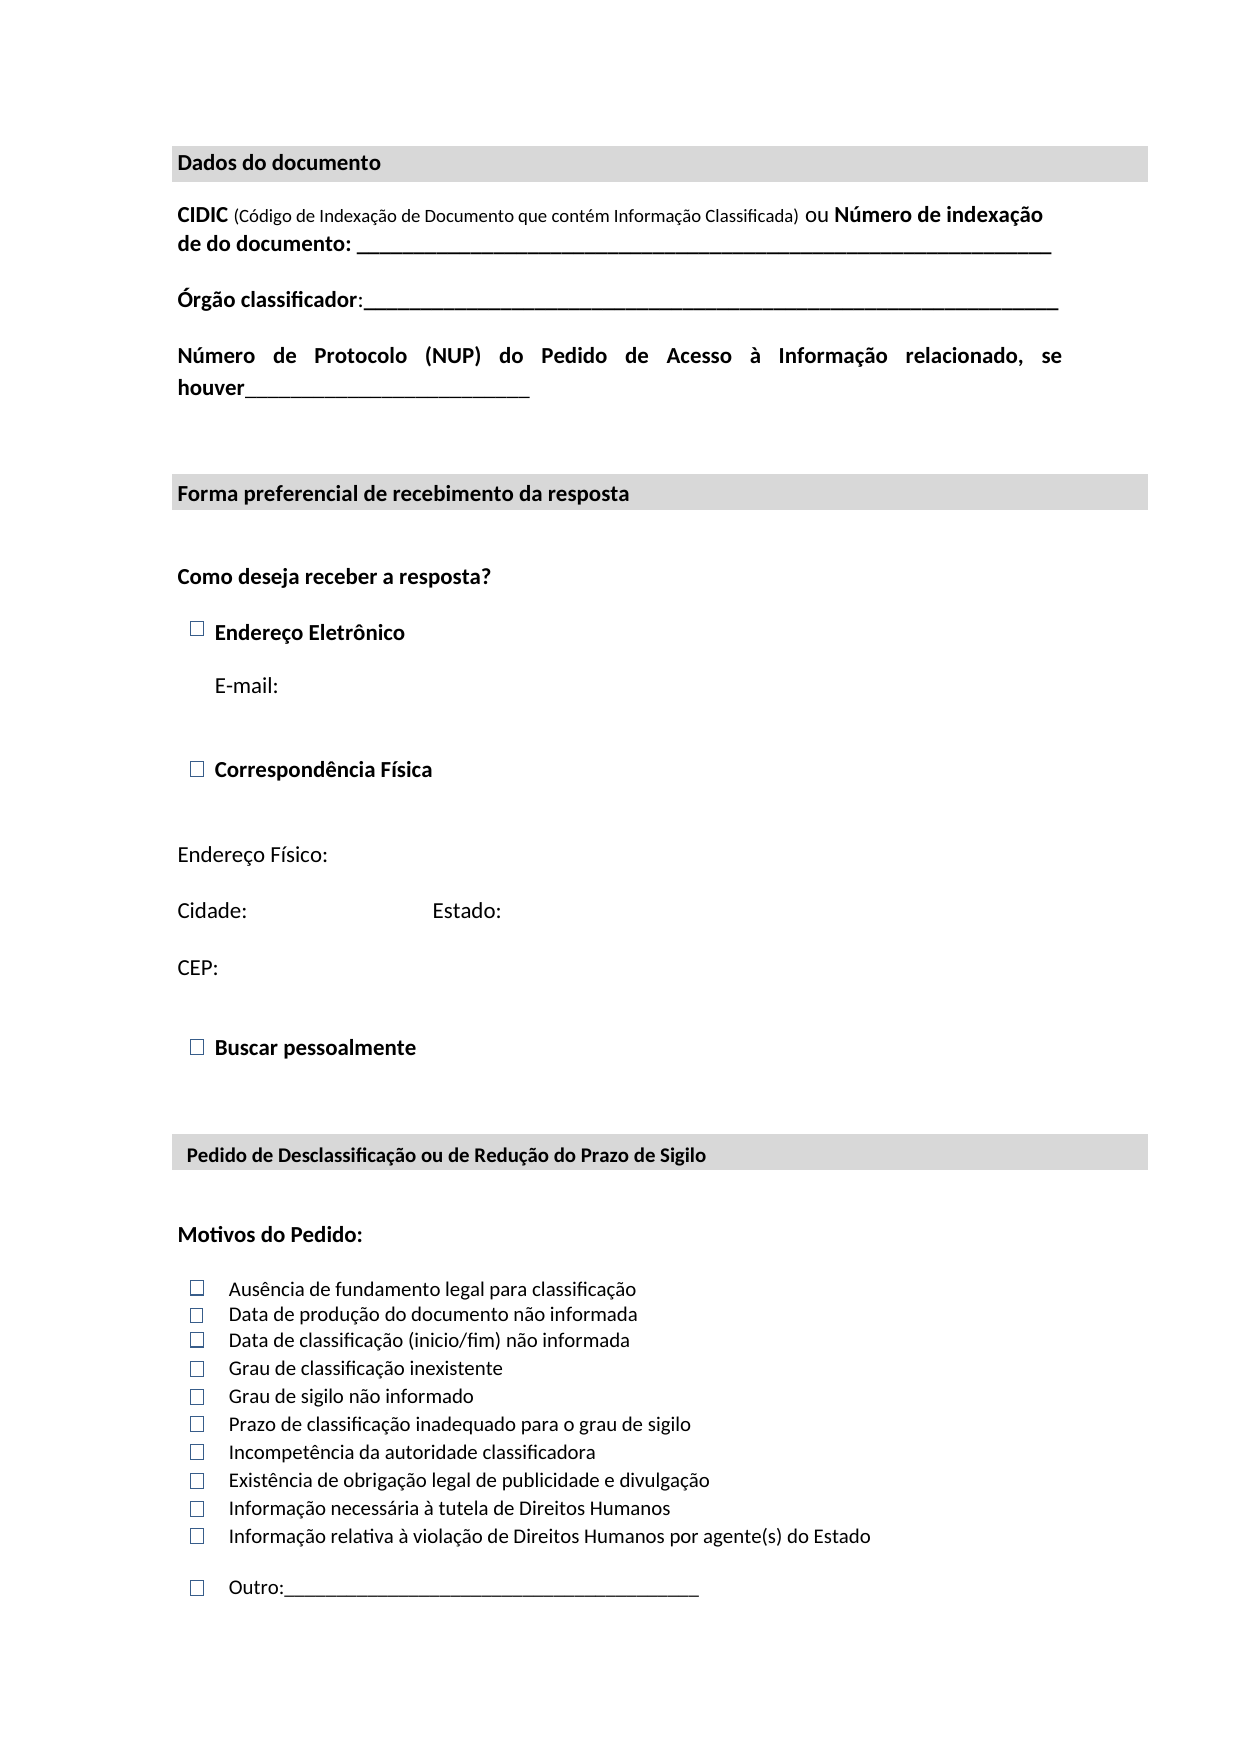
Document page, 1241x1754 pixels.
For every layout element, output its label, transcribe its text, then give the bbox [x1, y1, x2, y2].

text Como deseja receber a resposta? [177, 562, 1063, 591]
text Número de Protocolo (NUP) do Pedido de Acesso à Informação relacionado, se houver_________________________ [177, 341, 1063, 401]
table_header [191, 622, 203, 635]
table_header [177, 1276, 217, 1327]
table_cell [191, 1040, 203, 1054]
table_header [203, 981, 1063, 1033]
table_cell Incompetência da autoridade classificadora [218, 1439, 1063, 1467]
table_cell Grau de classificação inexistente [218, 1355, 1063, 1383]
table_header Ausência de fundamento legal para classificação Data de produção do documento não informada [218, 1276, 1063, 1327]
table_cell [177, 1439, 217, 1467]
table_cell Prazo de classificação inadequado para o grau de sigilo [218, 1411, 1063, 1439]
table_cell Informação relativa à violação de Direitos Humanos por agente(s) do Estado [218, 1523, 1063, 1574]
table_header Endereço Eletrônico E-mail: [203, 619, 1063, 756]
table_header [177, 619, 203, 756]
table_cell [177, 1574, 217, 1602]
table_cell Data de classificação (inicio/fim) não informada [218, 1327, 1063, 1355]
table_cell [177, 1523, 217, 1574]
table_cell [177, 1033, 203, 1086]
table_cell Existência de obrigação legal de publicidade e divulgação [218, 1467, 1063, 1495]
table_cell Outro:________________________________________ [218, 1574, 1063, 1602]
table_cell [177, 1327, 217, 1355]
table_cell Buscar pessoalmente [203, 1033, 1063, 1086]
table_cell [177, 1355, 217, 1383]
table_cell [177, 756, 203, 841]
text CIDIC (Código de Indexação de Documento que contém Informação Classificada) ou Número de indexação de do documento: _____________________________________________________________ Órgão classificador:_____________________________________________________________ [177, 201, 1063, 313]
table_cell [191, 762, 203, 776]
text Motivos do Pedido: [177, 1192, 1063, 1276]
table_cell [177, 1383, 217, 1411]
table_cell Grau de sigilo não informado [218, 1383, 1063, 1411]
table_cell Informação necessária à tutela de Direitos Humanos [218, 1495, 1063, 1523]
table_header [177, 981, 203, 1033]
table_cell [177, 1495, 217, 1523]
text Endereço Físico: Cidade: Estado: CEP: [177, 841, 1063, 981]
table_cell [177, 1467, 217, 1495]
table_cell [177, 1411, 217, 1439]
table_cell Correspondência Física [203, 756, 1063, 841]
